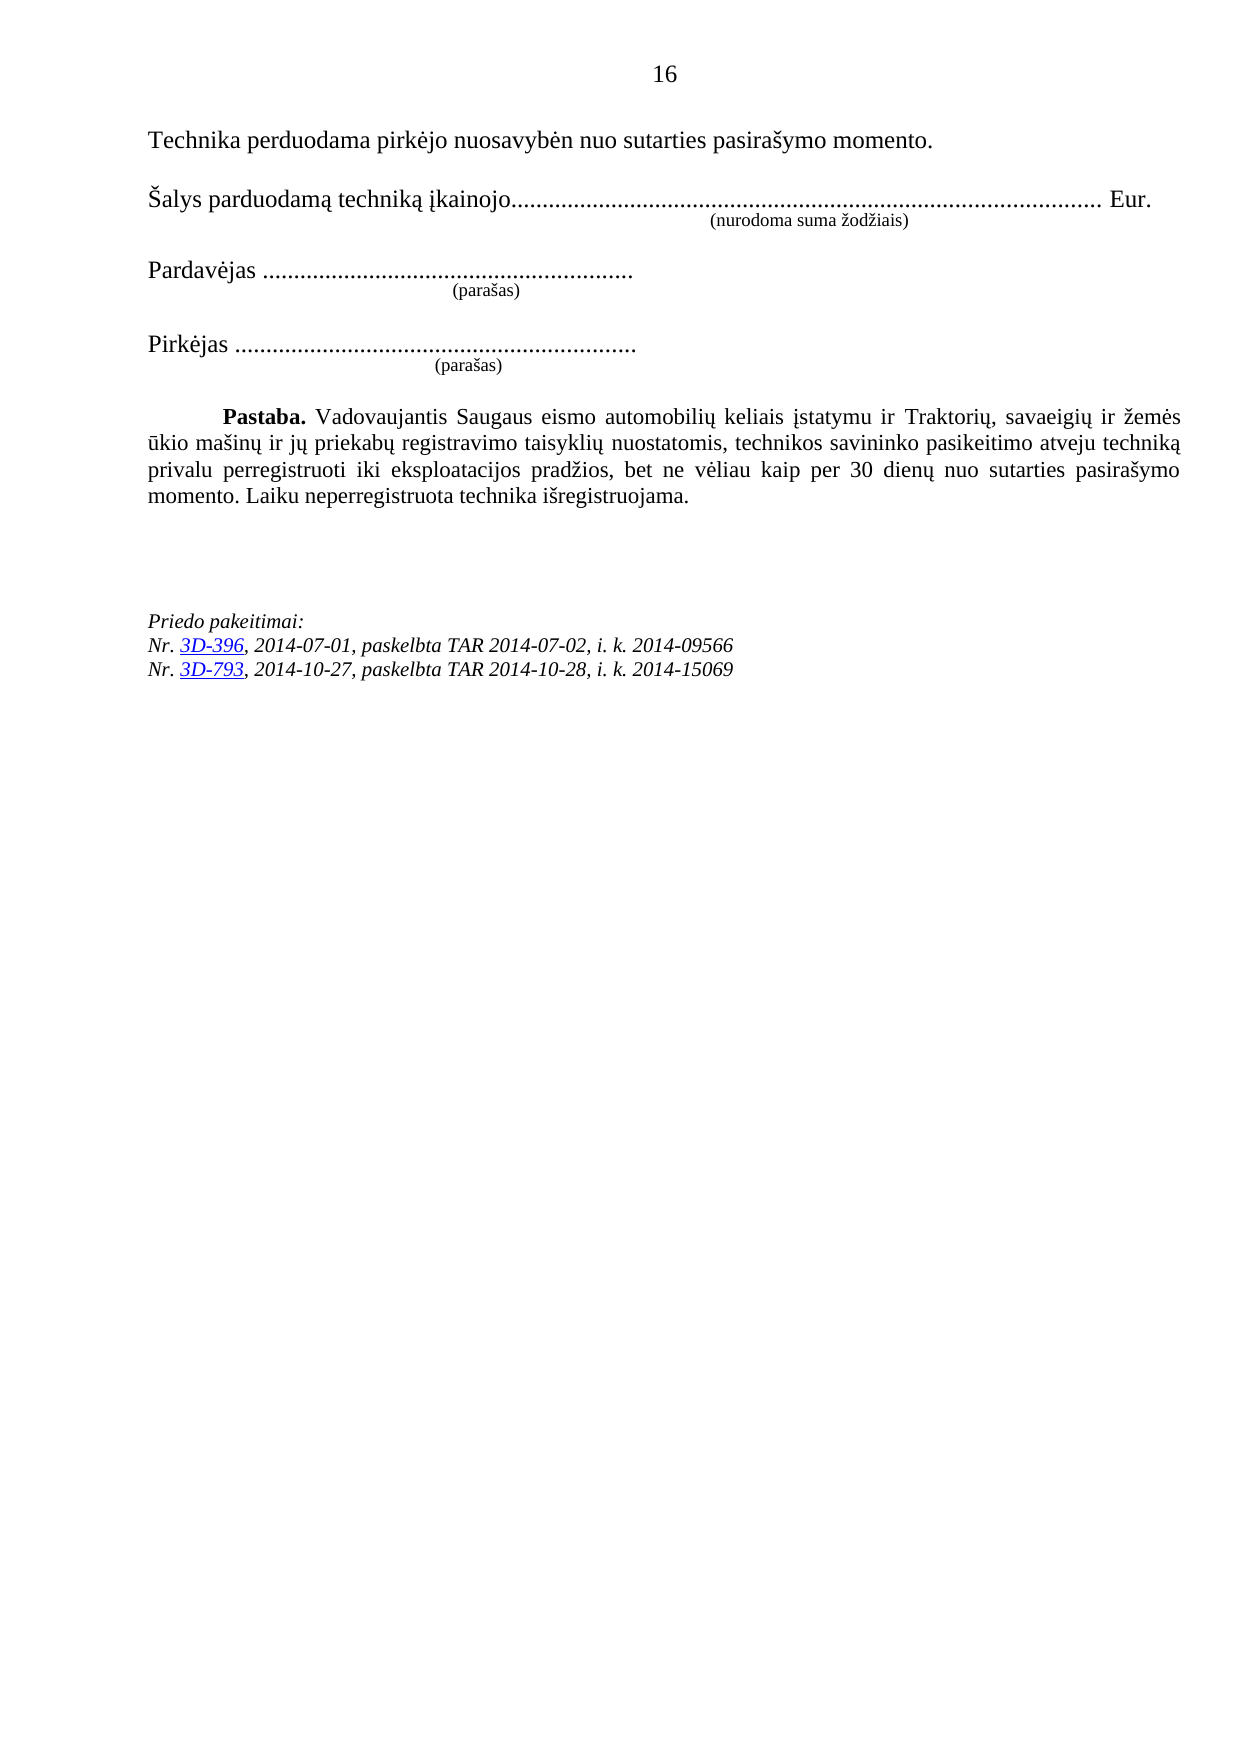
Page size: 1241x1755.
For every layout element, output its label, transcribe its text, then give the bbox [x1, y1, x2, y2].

text (nurodoma suma žodžiais) [148, 213, 1181, 230]
text Šalys parduodamą techniką įkainojo Eur. [148, 184, 1181, 213]
text Priedo pakeitimai: [148, 609, 1181, 633]
text (parašas) [148, 358, 1181, 374]
text Pastaba. Vadovaujantis Saugaus eismo automobilių keliais įstatymu ir Traktorių, savaeigių ir žemės ūkio mašinų ir jų priekabų registravimo taisyklių nuostatomis, technikos savininko pasikeitimo atveju techniką privalu perregistruoti iki eksploatacijos pradžios, bet ne vėliau kaip per 30 dienų nuo sutarties pasirašymo momento. Laiku neperregistruota technika išregistruojama. [148, 403, 1181, 508]
text Nr. 3D-396, 2014-07-01, paskelbta TAR 2014-07-02, i. k. 2014-09566 [148, 633, 1181, 657]
text (parašas) [148, 283, 1181, 300]
text Technika perduodama pirkėjo nuosavybėn nuo sutarties pasirašymo momento. [148, 118, 1181, 156]
text Pirkėjas [148, 329, 1181, 358]
text Nr. 3D-793, 2014-10-27, paskelbta TAR 2014-10-28, i. k. 2014-15069 [148, 657, 1181, 681]
text Pardavėjas [148, 258, 1181, 283]
